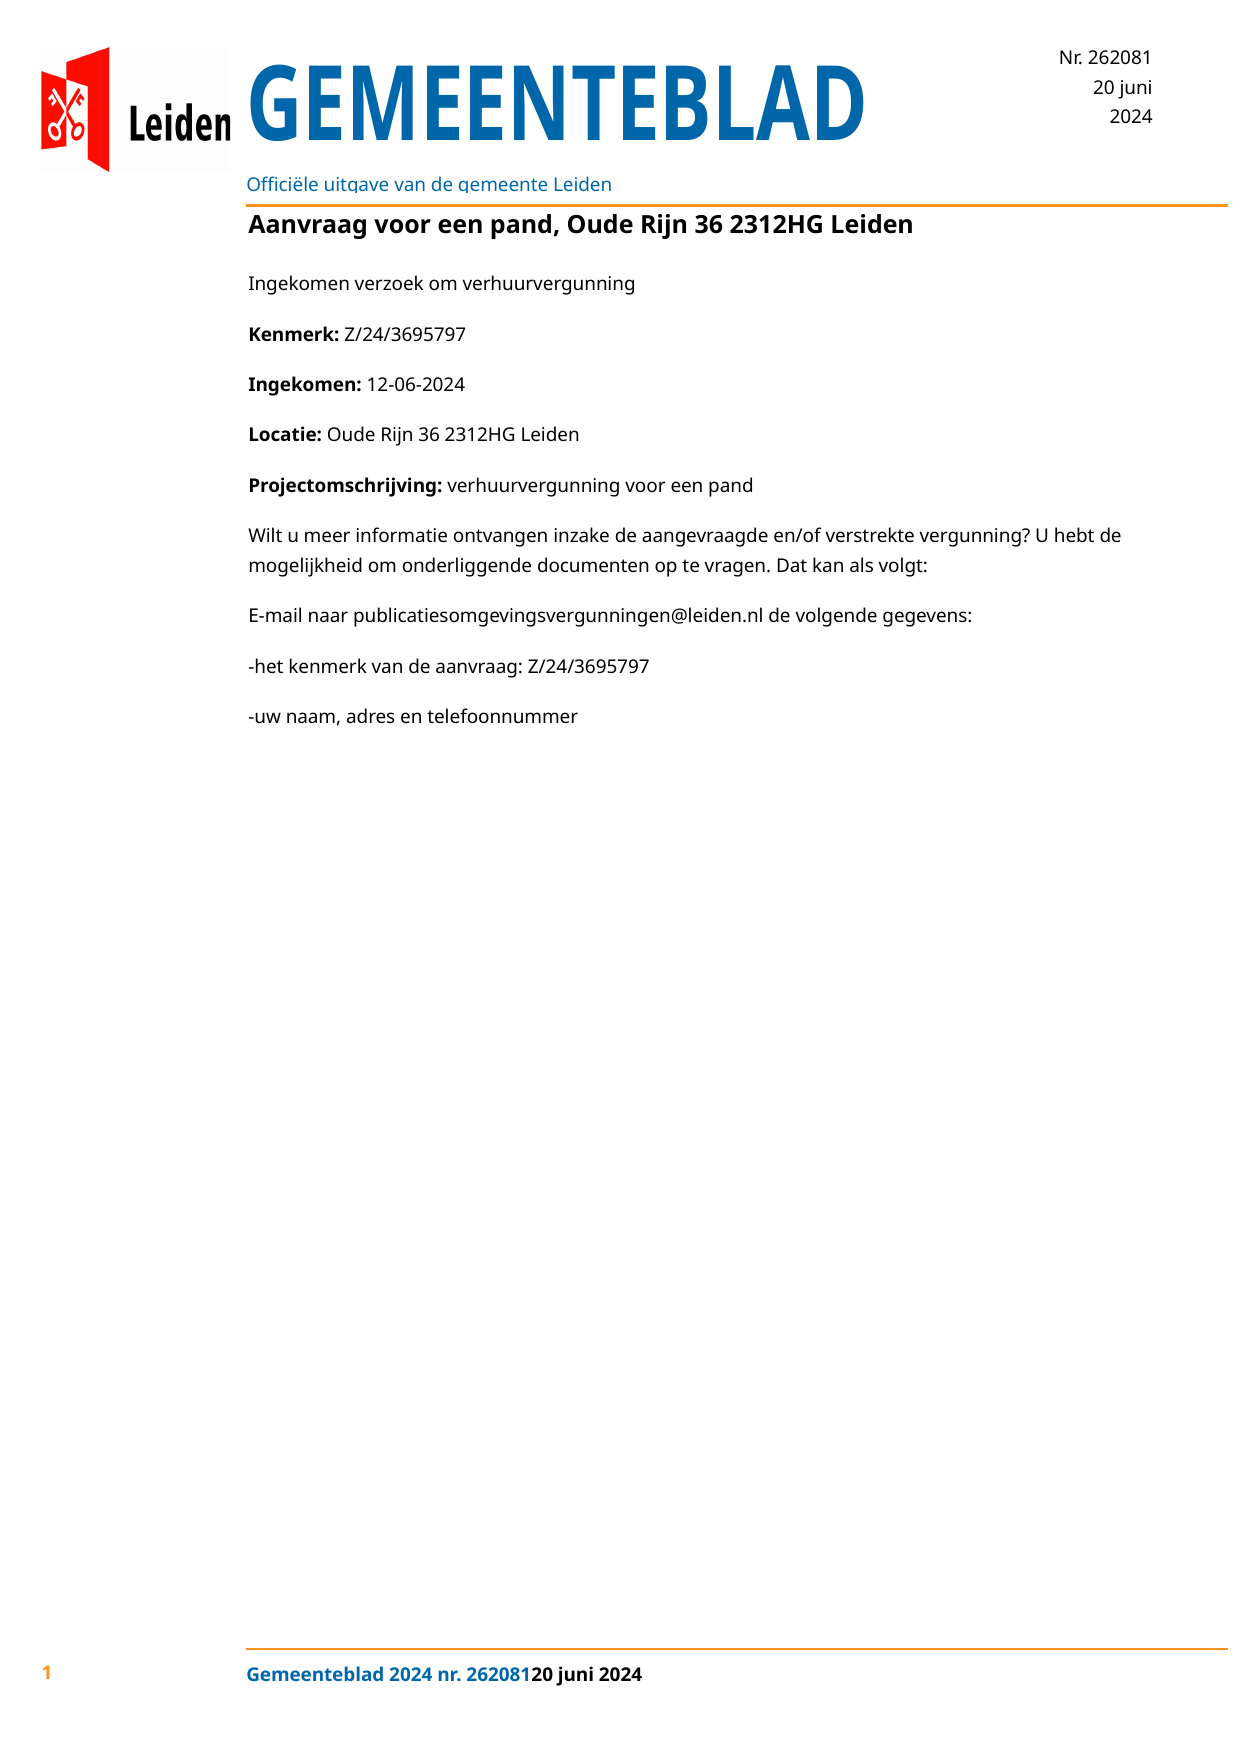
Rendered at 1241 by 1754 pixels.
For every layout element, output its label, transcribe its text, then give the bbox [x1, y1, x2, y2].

text E-mail naar publicatiesomgevingsvergunningen@leiden.nl de volgende gegevens: [248, 602, 1152, 628]
text Aanvraag voor een pand, Oude Rijn 36 2312HG Leiden [248, 207, 1152, 241]
text Locatie: Oude Rijn 36 2312HG Leiden [248, 422, 1152, 447]
text Projectomschrijving: verhuurvergunning voor een pand [248, 472, 1152, 498]
text Ingekomen: 12-06-2024 [248, 371, 1152, 397]
text -uw naam, adres en telefoonnummer [248, 703, 1152, 729]
text Wilt u meer informatie ontvangen inzake de aangevraagde en/of verstrekte vergunning? U hebt de mogelijkheid om onderliggende documenten op te vragen. Dat kan als volgt: [248, 522, 1152, 578]
text -het kenmerk van de aanvraag: Z/24/3695797 [248, 653, 1152, 678]
picture [41, 47, 231, 172]
text Kenmerk: Z/24/3695797 [248, 321, 1152, 346]
text Ingekomen verzoek om verhuurvergunning [248, 270, 1152, 296]
